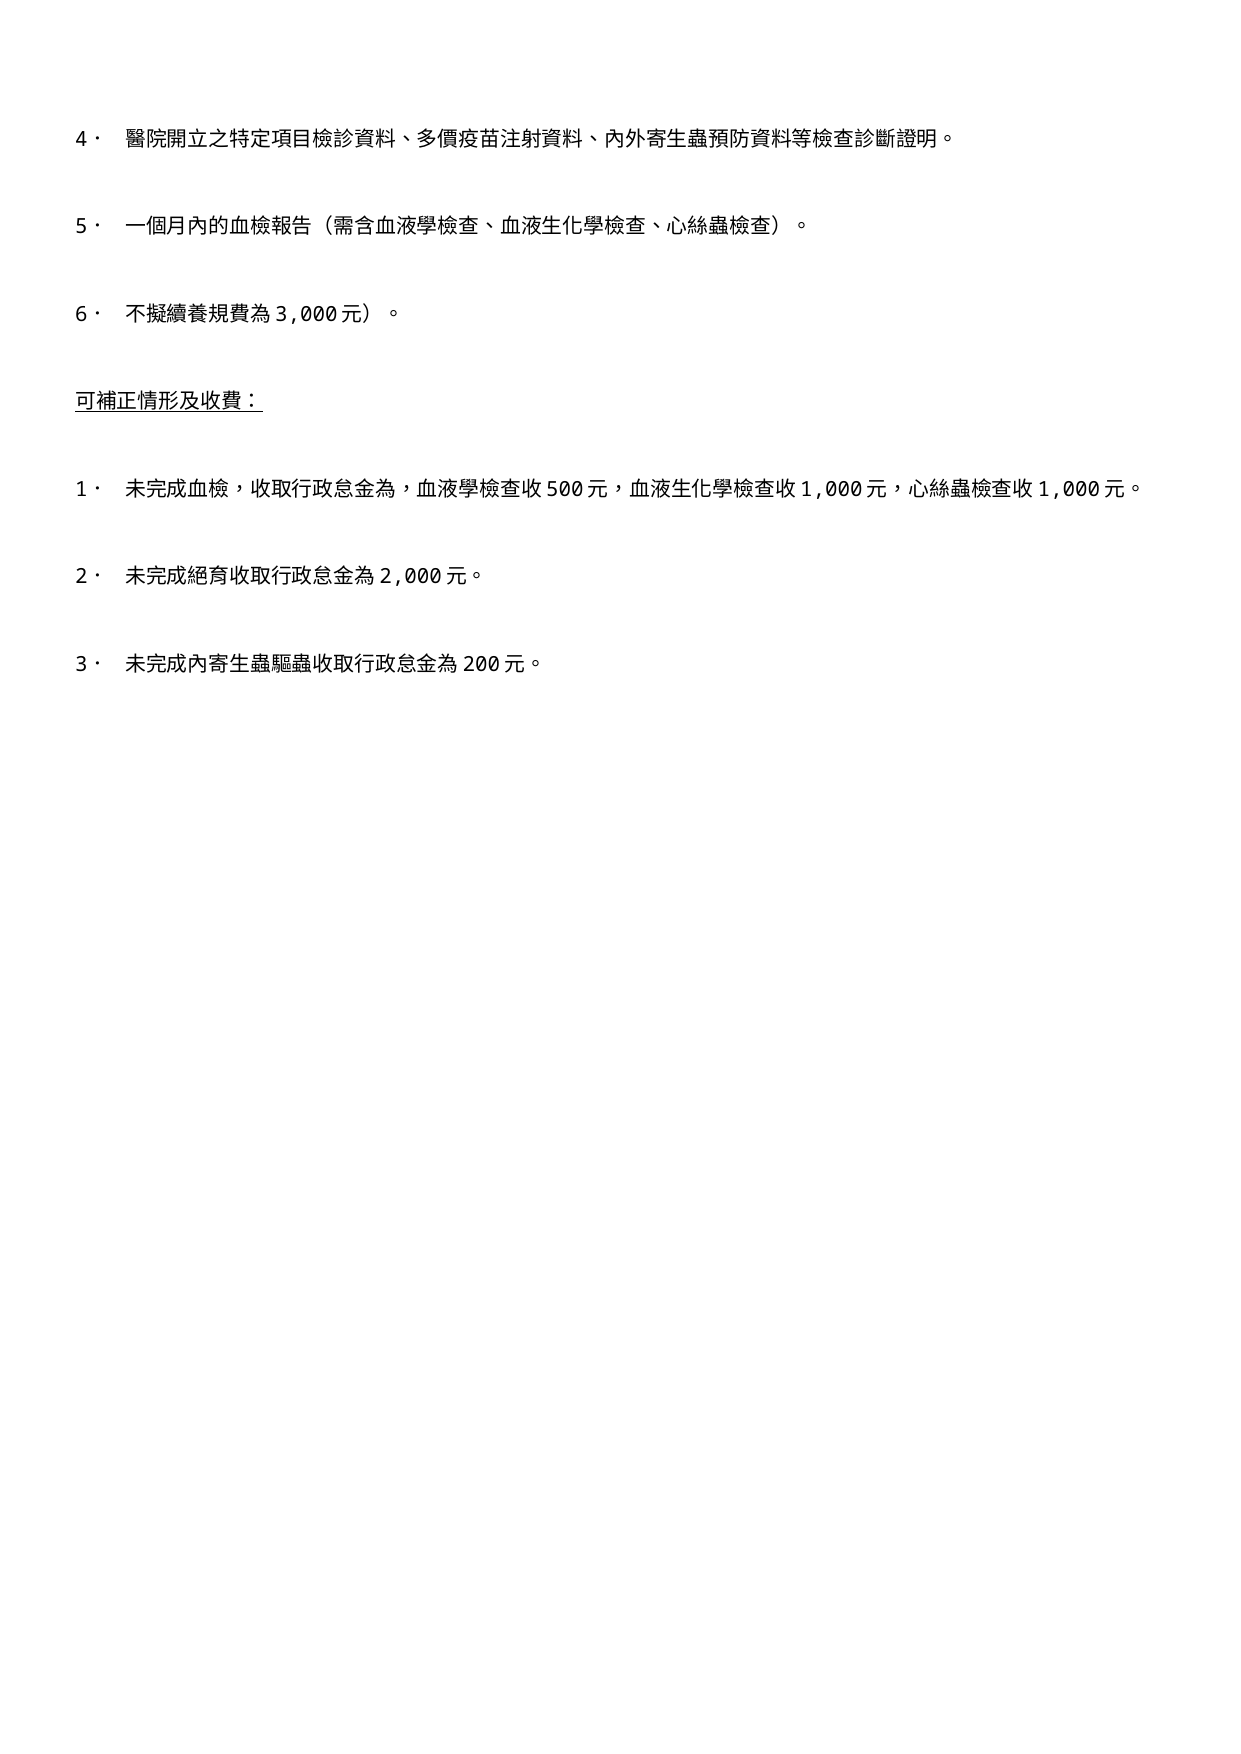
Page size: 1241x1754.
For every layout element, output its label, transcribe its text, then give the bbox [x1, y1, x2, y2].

list 一個月內的血檢報告（需含血液學檢查、血液生化學檢查、心絲蟲檢查）。 [75, 183, 1165, 246]
list 未完成絕育收取行政怠金為2,000元。 [75, 533, 1165, 596]
list 醫院開立之特定項目檢診資料、多價疫苗注射資料、內外寄生蟲預防資料等檢查診斷證明。 [75, 96, 1165, 158]
list 未完成內寄生蟲驅蟲收取行政怠金為200元。 [75, 621, 1165, 683]
text 可補正情形及收費： [75, 358, 1165, 421]
list 未完成血檢，收取行政怠金為，血液學檢查收500元，血液生化學檢查收1,000元，心絲蟲檢查收1,000元。 [75, 446, 1165, 508]
list 不擬續養規費為3,000元）。 [75, 271, 1165, 333]
